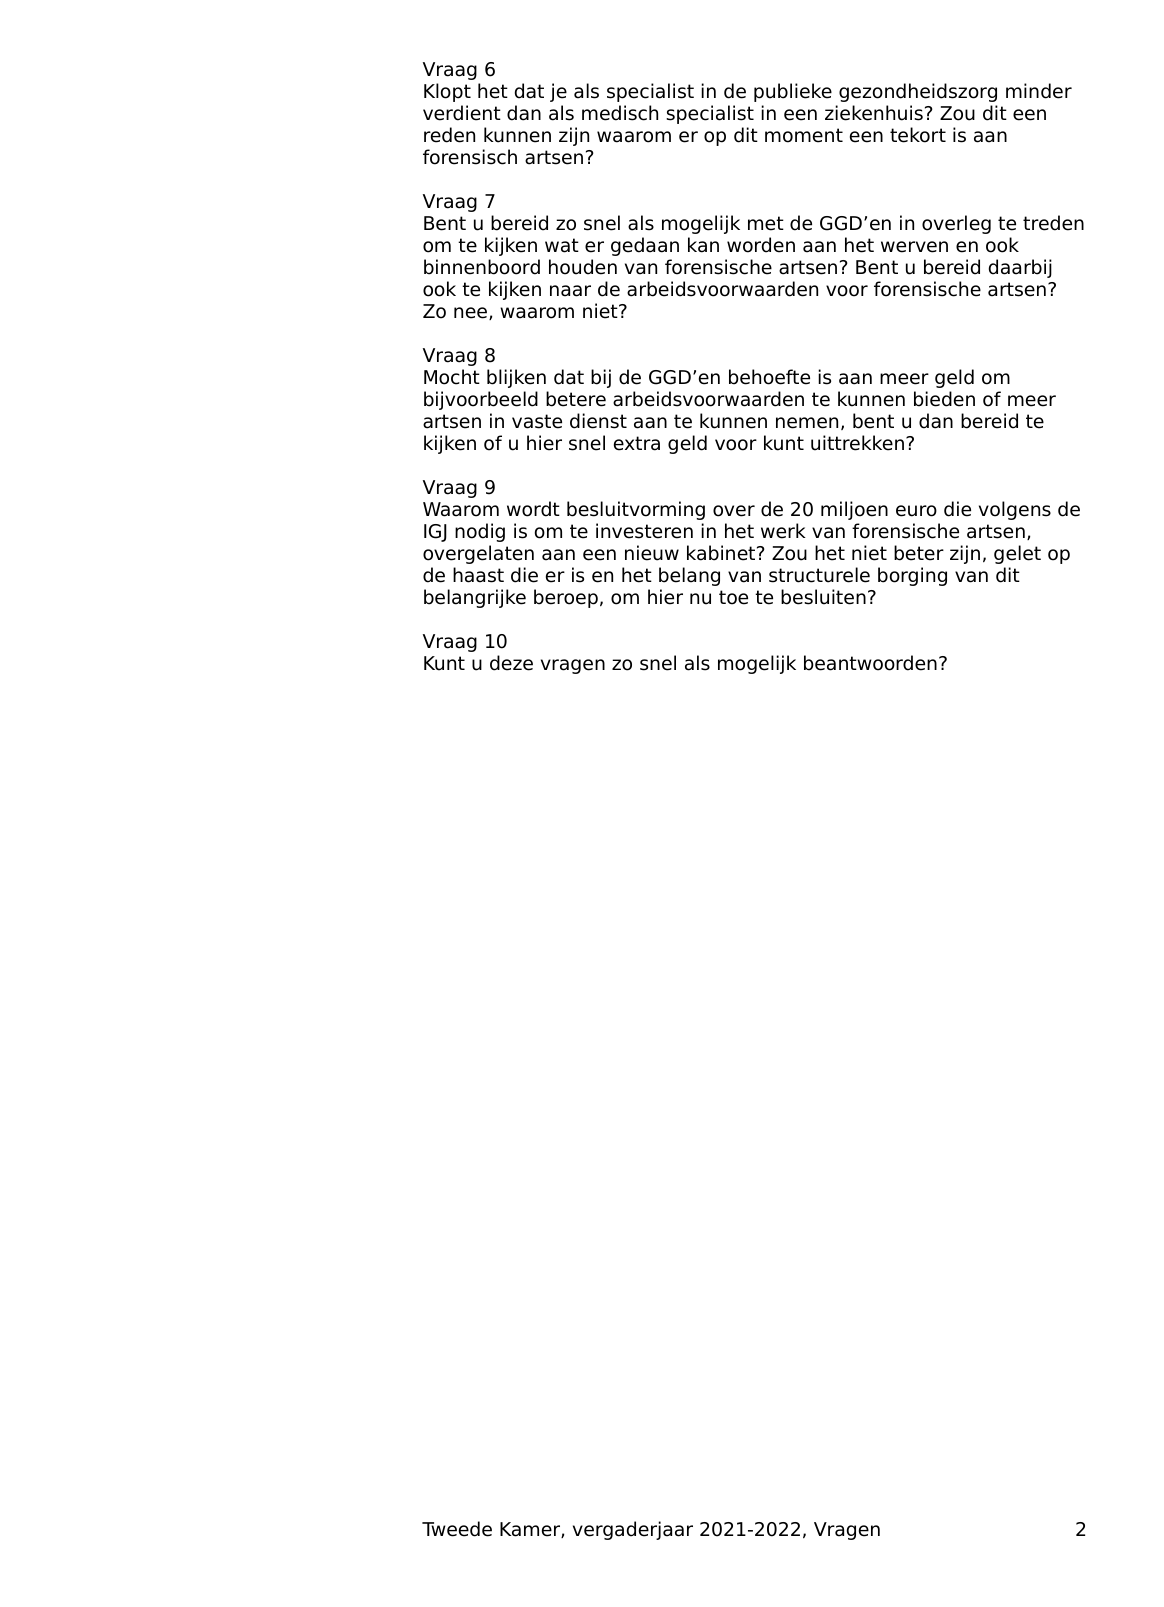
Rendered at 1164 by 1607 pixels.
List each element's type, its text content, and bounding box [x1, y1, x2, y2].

text Waarom wordt besluitvorming over de 20 miljoen euro die volgens de IGJ nodig is om te investeren in het werk van forensische artsen, overgelaten aan een nieuw kabinet? Zou het niet beter zijn, gelet op de haast die er is en het belang van structurele borging van dit belangrijke beroep, om hier nu toe te besluiten? [422, 499, 1087, 609]
text Vraag 8 [422, 345, 1087, 367]
text Vraag 7 [422, 191, 1087, 213]
text Kunt u deze vragen zo snel als mogelijk beantwoorden? [422, 653, 1087, 675]
text Klopt het dat je als specialist in de publieke gezondheidszorg minder verdient dan als medisch specialist in een ziekenhuis? Zou dit een reden kunnen zijn waarom er op dit moment een tekort is aan forensisch artsen? [422, 81, 1087, 169]
text Vraag 10 [422, 631, 1087, 653]
text Bent u bereid zo snel als mogelijk met de GGD’en in overleg te treden om te kijken wat er gedaan kan worden aan het werven en ook binnenboord houden van forensische artsen? Bent u bereid daarbij ook te kijken naar de arbeidsvoorwaarden voor forensische artsen? Zo nee, waarom niet? [422, 213, 1087, 323]
text Mocht blijken dat bij de GGD’en behoefte is aan meer geld om bijvoorbeeld betere arbeidsvoorwaarden te kunnen bieden of meer artsen in vaste dienst aan te kunnen nemen, bent u dan bereid te kijken of u hier snel extra geld voor kunt uittrekken? [422, 367, 1087, 455]
text Vraag 9 [422, 477, 1087, 499]
text Vraag 6 [422, 59, 1087, 81]
